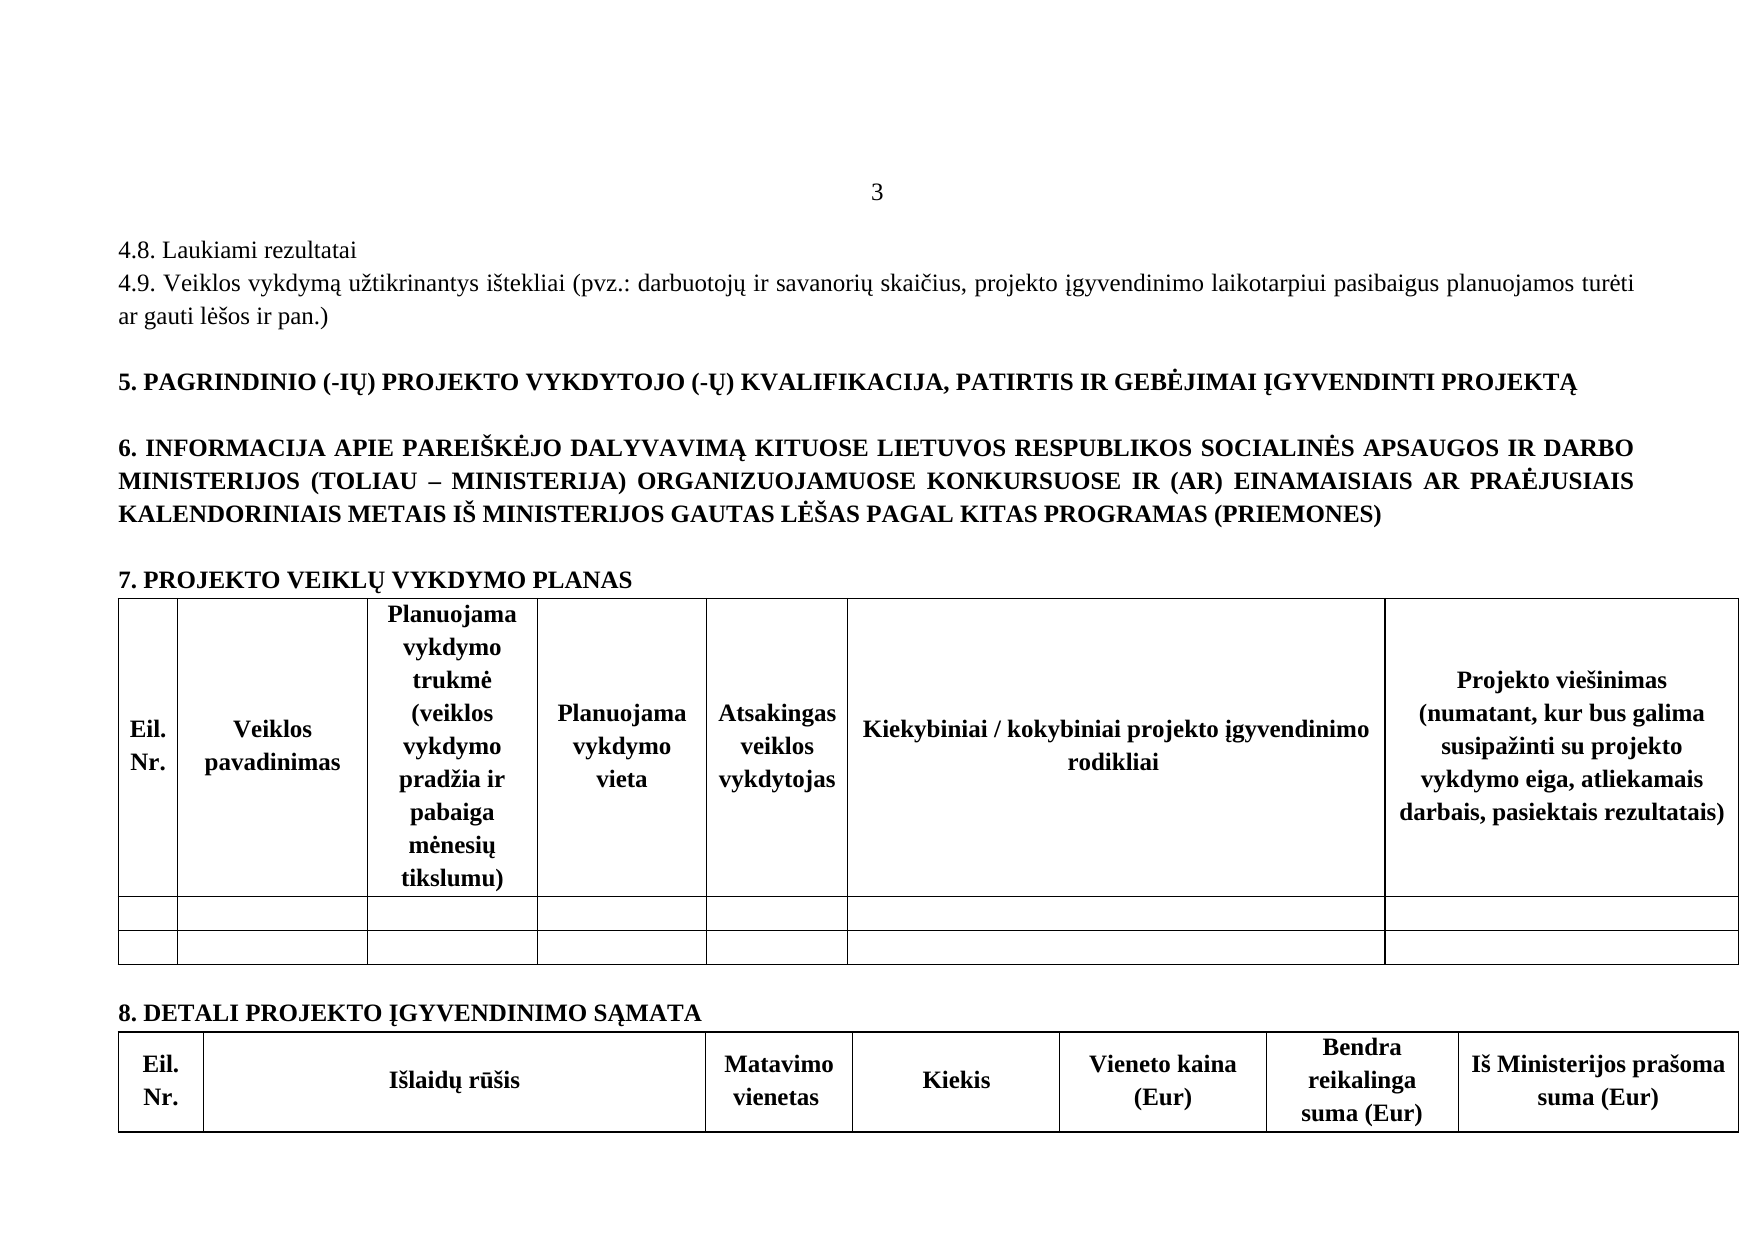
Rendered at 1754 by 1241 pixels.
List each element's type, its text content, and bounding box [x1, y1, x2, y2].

text 4.8. Laukiami rezultatai [118, 235, 1636, 263]
table_header Bendra reikalinga suma (Eur) [1267, 1033, 1458, 1131]
text 8. DETALI PROJEKTO ĮGYVENDINIMO SĄMATA [118, 998, 1636, 1027]
table_cell [119, 897, 177, 930]
text 5. PAGRINDINIO (-IŲ) PROJEKTO VYKDYTOJO (-Ų) KVALIFIKACIJA, PATIRTIS IR GEBĖJIMAI ĮGYVENDINTI PROJEKTĄ [118, 367, 1636, 396]
table_cell [848, 931, 1384, 964]
table_cell [368, 931, 537, 964]
table_header Matavimo vienetas [706, 1033, 852, 1131]
table_header Eil. Nr. [119, 1033, 203, 1131]
table_cell [1386, 897, 1738, 930]
table_cell [178, 897, 367, 930]
table_header Planuojama vykdymo vieta [538, 599, 706, 896]
table_header Projekto viešinimas (numatant, kur bus galima susipažinti su projekto vykdymo eiga, atliekamais darbais, pasiektais rezultatais) [1386, 599, 1738, 896]
table_cell [368, 897, 537, 930]
table_cell [178, 931, 367, 964]
table_cell [707, 897, 847, 930]
table_header Vieneto kaina (Eur) [1060, 1033, 1266, 1131]
table_header Išlaidų rūšis [204, 1033, 705, 1131]
table_cell [848, 897, 1384, 930]
table_cell [1386, 931, 1738, 964]
table_header Atsakingas veiklos vykdytojas [707, 599, 847, 896]
text 4.9. Veiklos vykdymą užtikrinantys ištekliai (pvz.: darbuotojų ir savanorių skaičius, projekto įgyvendinimo laikotarpiui pasibaigus planuojamos turėti ar gauti lėšos ir pan.) [118, 268, 1636, 329]
table_cell [707, 931, 847, 964]
table_header Kiekis [853, 1033, 1059, 1131]
table_cell [538, 931, 706, 964]
table_cell [119, 931, 177, 964]
text 6. INFORMACIJA APIE PAREIŠKĖJO DALYVAVIMĄ KITUOSE LIETUVOS RESPUBLIKOS SOCIALINĖS APSAUGOS IR DARBO MINISTERIJOS (TOLIAU – MINISTERIJA) ORGANIZUOJAMUOSE KONKURSUOSE IR (AR) EINAMAISIAIS AR PRAĖJUSIAIS KALENDORINIAIS METAIS IŠ MINISTERIJOS GAUTAS LĖŠAS PAGAL KITAS PROGRAMAS (PRIEMONES) [118, 433, 1636, 528]
text 7. PROJEKTO VEIKLŲ VYKDYMO PLANAS [118, 565, 1636, 594]
table_cell [538, 897, 706, 930]
table_header Iš Ministerijos prašoma suma (Eur) [1459, 1033, 1738, 1131]
table_header Planuojama vykdymo trukmė (veiklos vykdymo pradžia ir pabaiga mėnesių tikslumu) [368, 599, 537, 896]
table_header Kiekybiniai / kokybiniai projekto įgyvendinimo rodikliai [848, 599, 1384, 896]
table_header Veiklos pavadinimas [178, 599, 367, 896]
table_header Eil. Nr. [119, 599, 177, 896]
